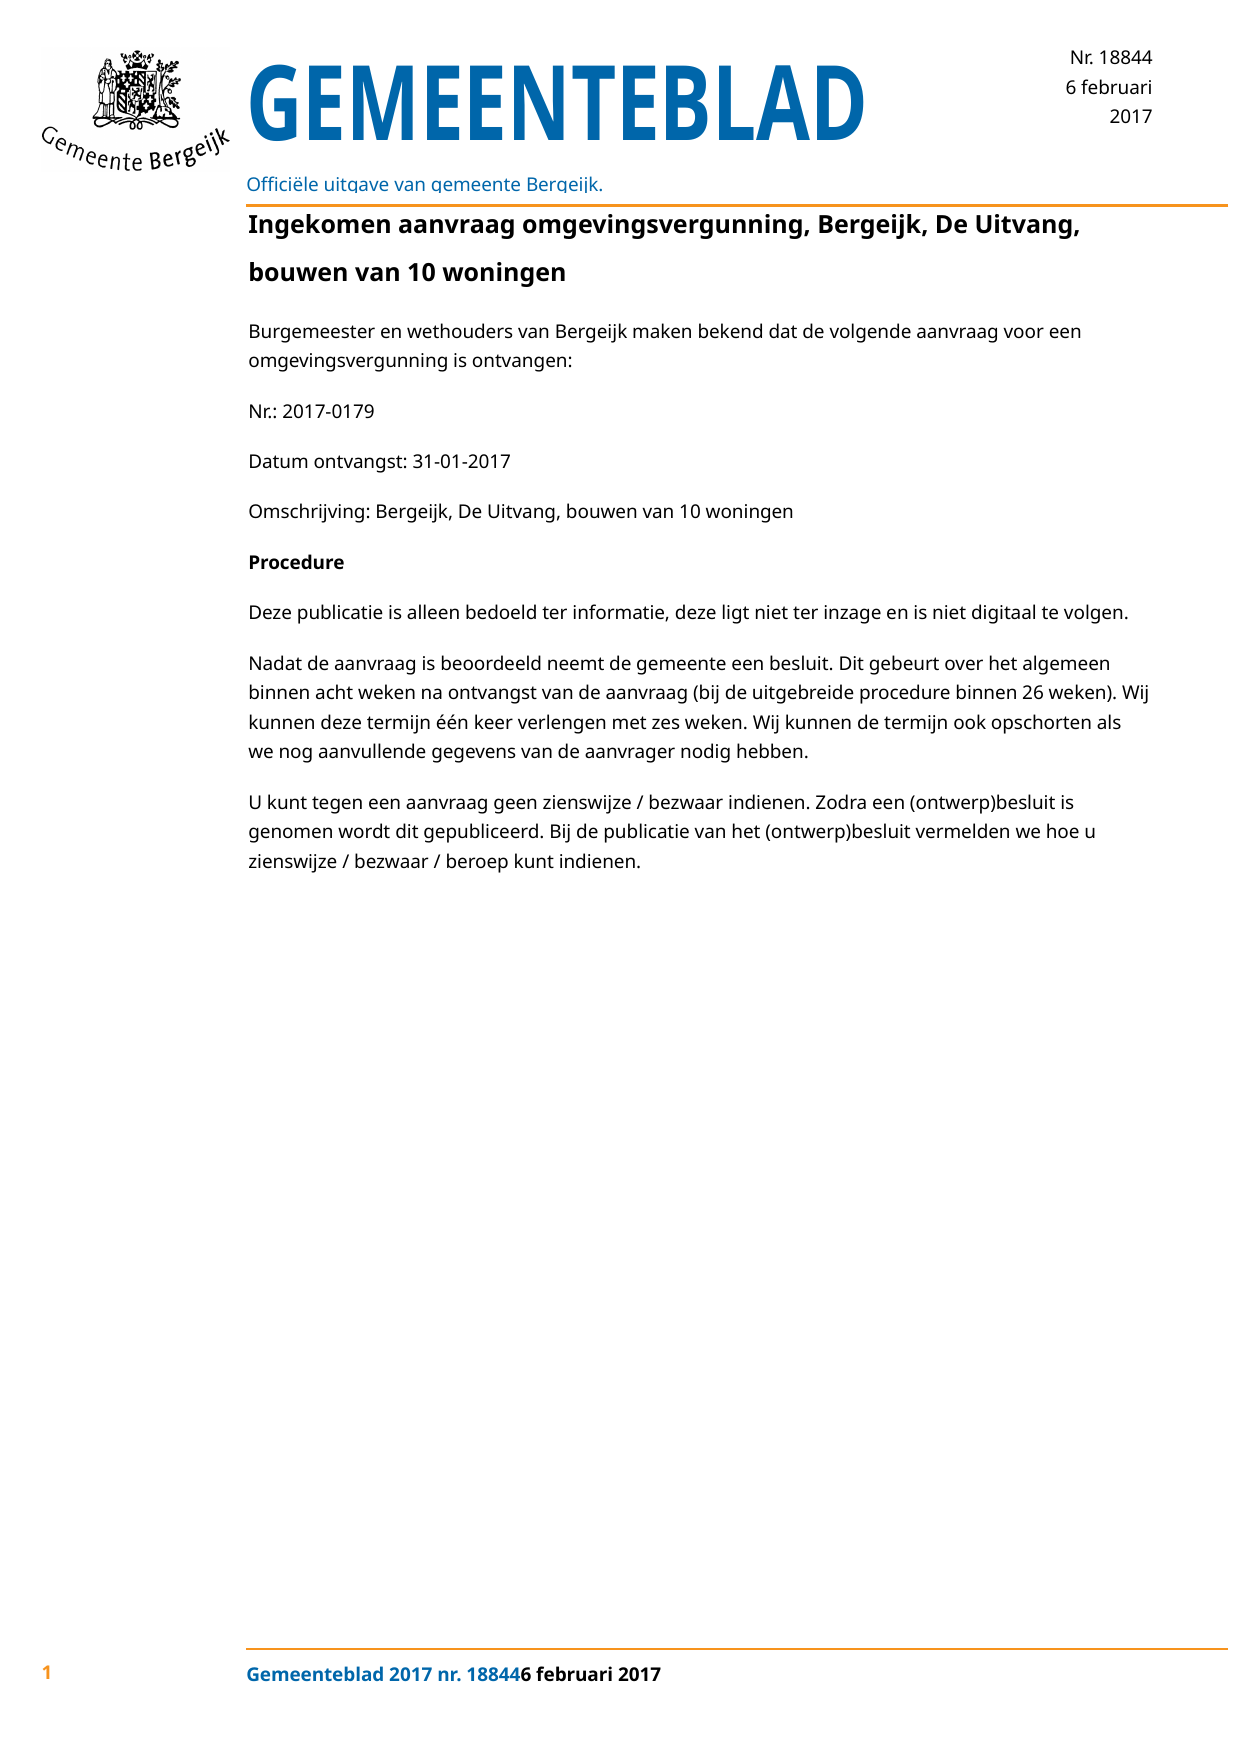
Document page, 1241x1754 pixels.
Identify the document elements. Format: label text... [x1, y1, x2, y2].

text Procedure [248, 549, 1152, 575]
text Ingekomen aanvraag omgevingsvergunning, Bergeijk, De Uitvang, bouwen van 10 woningen [248, 207, 1152, 288]
text Nr.: 2017-0179 [248, 398, 1152, 424]
text U kunt tegen een aanvraag geen zienswijze / bezwaar indienen. Zodra een (ontwerp)besluit is genomen wordt dit gepubliceerd. Bij de publicatie van het (ontwerp)besluit vermelden we hoe u zienswijze / bezwaar / beroep kunt indienen. [248, 789, 1152, 874]
text Nadat de aanvraag is beoordeeld neemt de gemeente een besluit. Dit gebeurt over het algemeen binnen acht weken na ontvangst van de aanvraag (bij de uitgebreide procedure binnen 26 weken). Wij kunnen deze termijn één keer verlengen met zes weken. Wij kunnen de termijn ook opschorten als we nog aanvullende gegevens van de aanvrager nodig hebben. [248, 650, 1152, 764]
picture [41, 47, 231, 172]
text Burgemeester en wethouders van Bergeijk maken bekend dat de volgende aanvraag voor een omgevingsvergunning is ontvangen: [248, 318, 1152, 373]
text Datum ontvangst: 31-01-2017 [248, 448, 1152, 474]
text Omschrijving: Bergeijk, De Uitvang, bouwen van 10 woningen [248, 499, 1152, 524]
text Deze publicatie is alleen bedoeld ter informatie, deze ligt niet ter inzage en is niet digitaal te volgen. [248, 599, 1152, 625]
